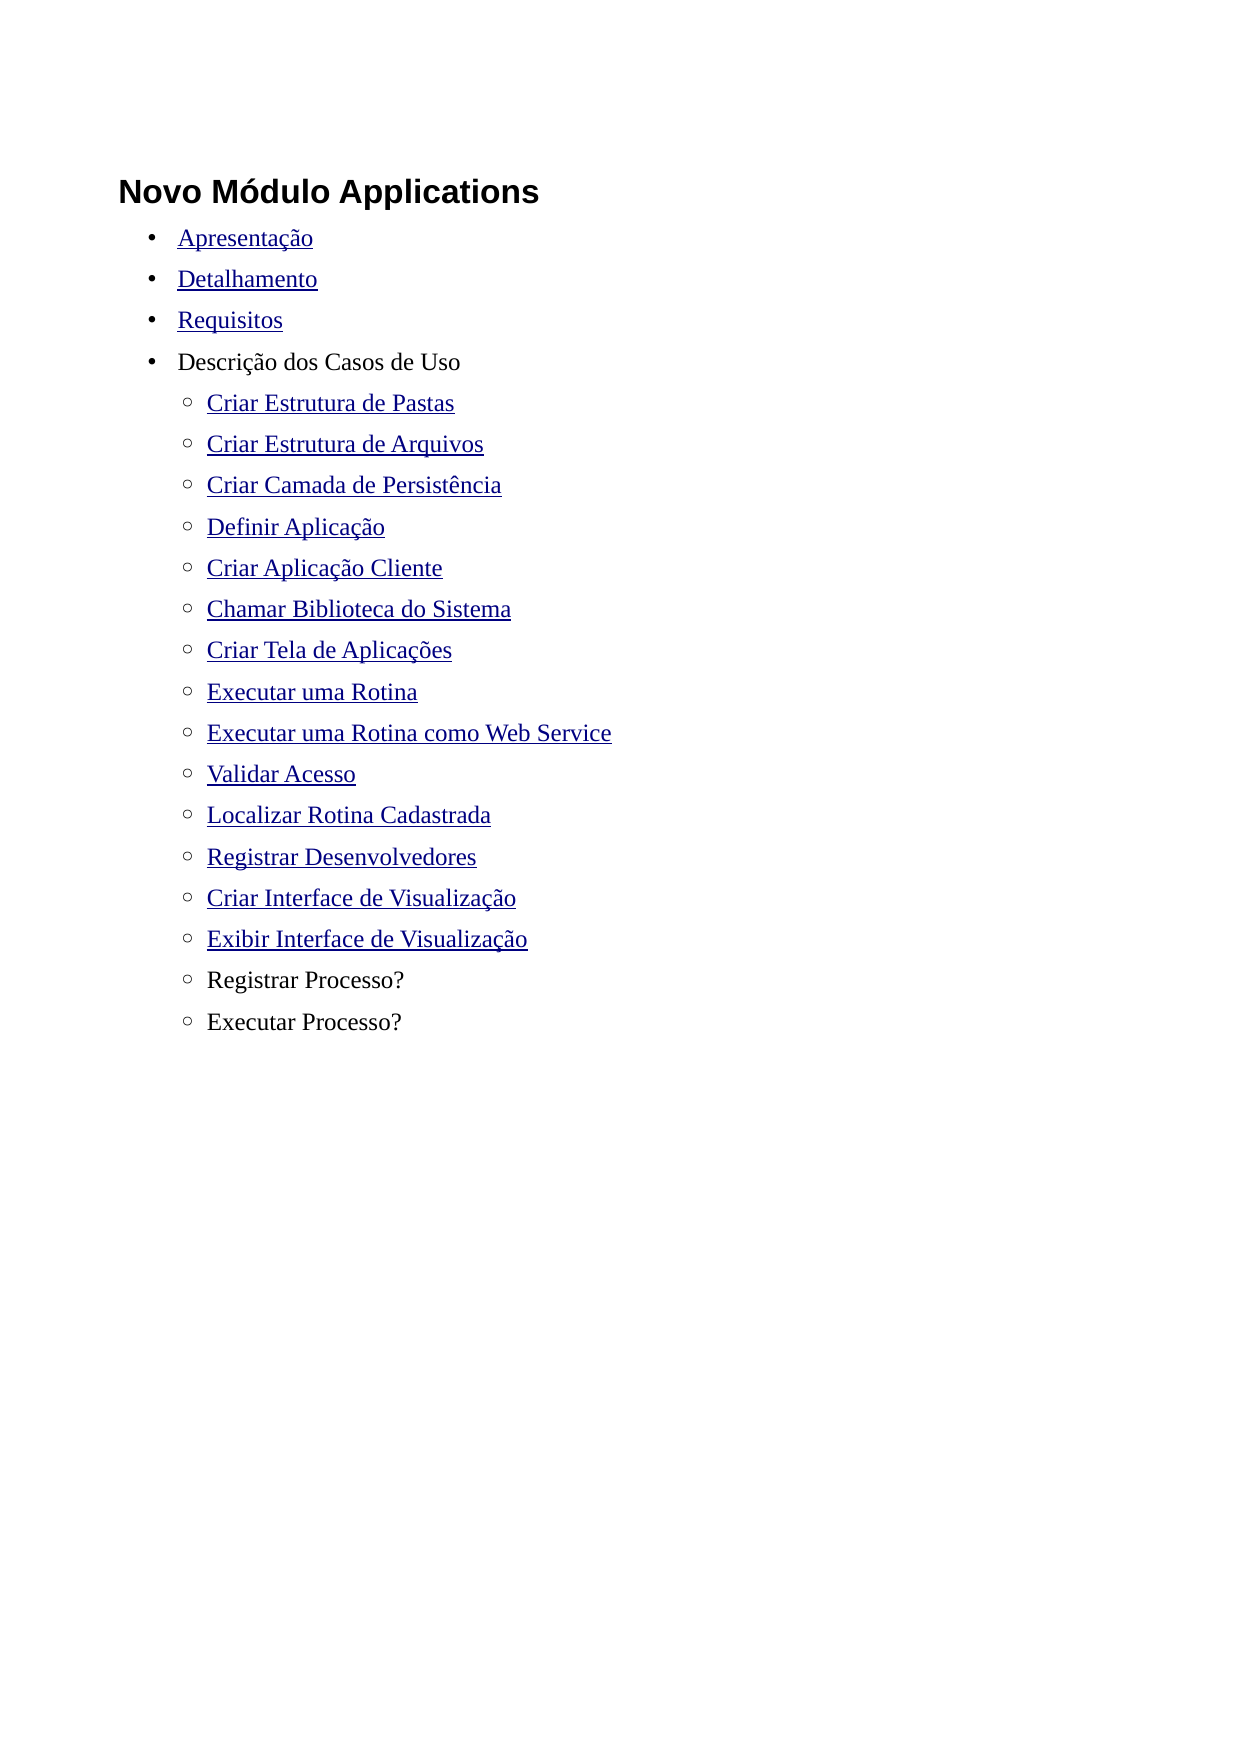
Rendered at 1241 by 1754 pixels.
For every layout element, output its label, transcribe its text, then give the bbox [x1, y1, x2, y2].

list Executar Processo? [177, 1007, 1122, 1036]
list Executar uma Rotina como Web Service [177, 718, 1122, 747]
list Descrição dos Casos de Uso [148, 347, 1122, 376]
list Criar Camada de Persistência [177, 471, 1122, 499]
list Localizar Rotina Cadastrada [177, 801, 1122, 829]
list Criar Estrutura de Arquivos [177, 429, 1122, 458]
list Apresentação [148, 223, 1122, 252]
list Criar Interface de Visualização [177, 883, 1122, 912]
list Exibir Interface de Visualização [177, 924, 1122, 953]
list Criar Aplicação Cliente [177, 553, 1122, 582]
subtitle Novo Módulo Applications [118, 172, 1122, 211]
list Validar Acesso [177, 759, 1122, 788]
list Executar uma Rotina [177, 677, 1122, 706]
list Chamar Biblioteca do Sistema [177, 594, 1122, 623]
list Detalhamento [148, 264, 1122, 293]
list Criar Estrutura de Pastas [177, 388, 1122, 417]
list Criar Tela de Aplicações [177, 636, 1122, 664]
list Definir Aplicação [177, 512, 1122, 541]
list Registrar Processo? [177, 966, 1122, 994]
list Requisitos [148, 306, 1122, 334]
list Registrar Desenvolvedores [177, 842, 1122, 871]
